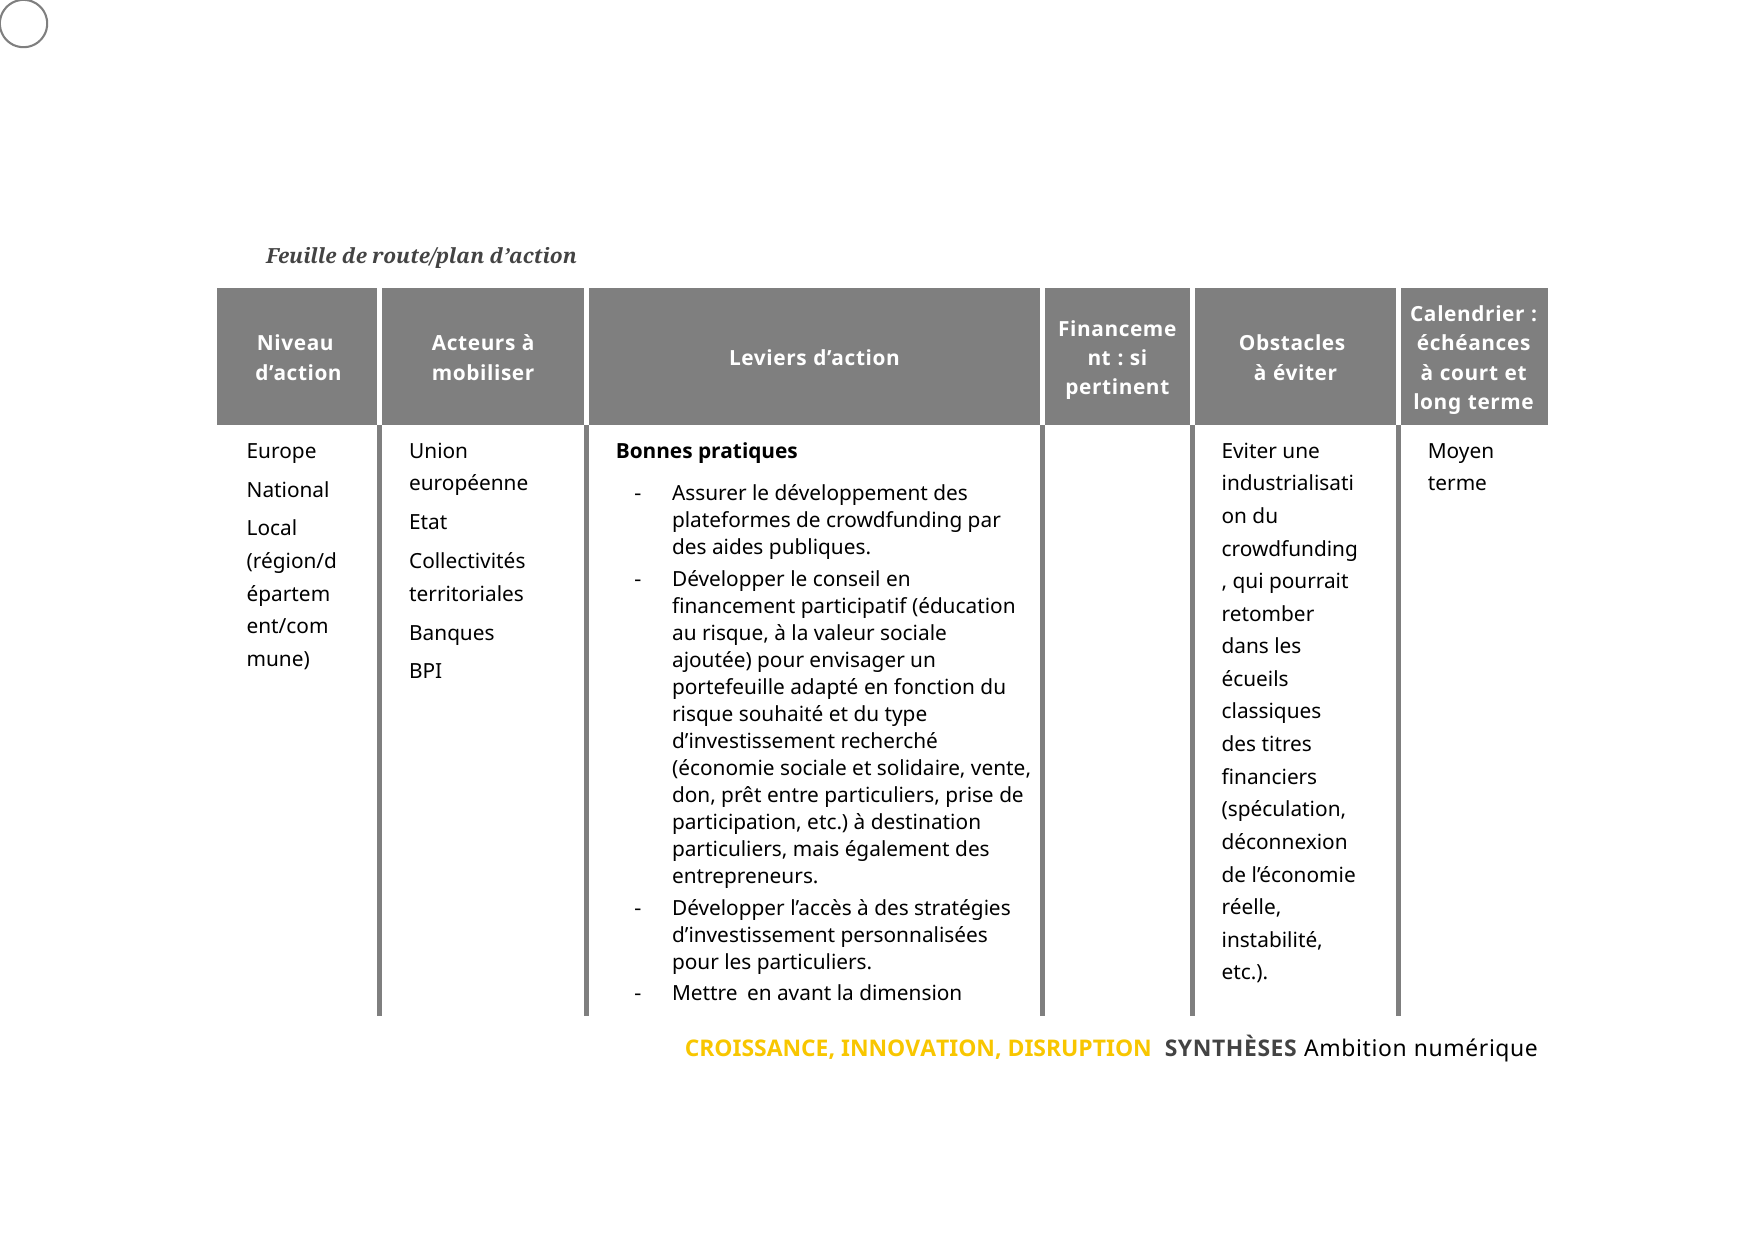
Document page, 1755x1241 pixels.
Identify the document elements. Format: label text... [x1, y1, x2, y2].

table_header Leviers d’action [589, 288, 1040, 425]
table_cell Bonnes pratiques Assurer le développement des plateformes de crowdfunding par des aides publiques. Développer le conseil en financement participatif (éducation au risque, à la valeur sociale ajoutée) pour envisager un portefeuille adapté en fonction du risque souhaité et du type d’investissement recherché (économie sociale et solidaire, vente, don, prêt entre particuliers, prise de participation, etc.) à destination particuliers, mais également des entrepreneurs. Développer l’accès à des stratégies d’investissement personnalisées pour les particuliers. Mettre en avant la dimension [589, 425, 1040, 1016]
table_cell Europe National Local (région/département/commune) [217, 425, 377, 1016]
table_cell Eviter une industrialisation du crowdfunding, qui pourrait retomber dans les écueils classiques des titres financiers (spéculation, déconnexion de l’économie réelle, instabilité, etc.). [1195, 425, 1396, 1016]
table_header Niveau d’action [217, 288, 377, 425]
table_header Acteurs à mobiliser [382, 288, 584, 425]
table_header Calendrier : échéances à court et long terme [1401, 288, 1548, 425]
table_cell Moyen terme [1401, 425, 1548, 1016]
table_header Financement : si pertinent [1045, 288, 1190, 425]
table_header Obstacles à éviter [1195, 288, 1396, 425]
table_cell [1045, 425, 1190, 1016]
text Feuille de route/plan d’action [266, 237, 1492, 270]
table_cell Union européenne Etat Collectivités territoriales Banques BPI [382, 425, 584, 1016]
